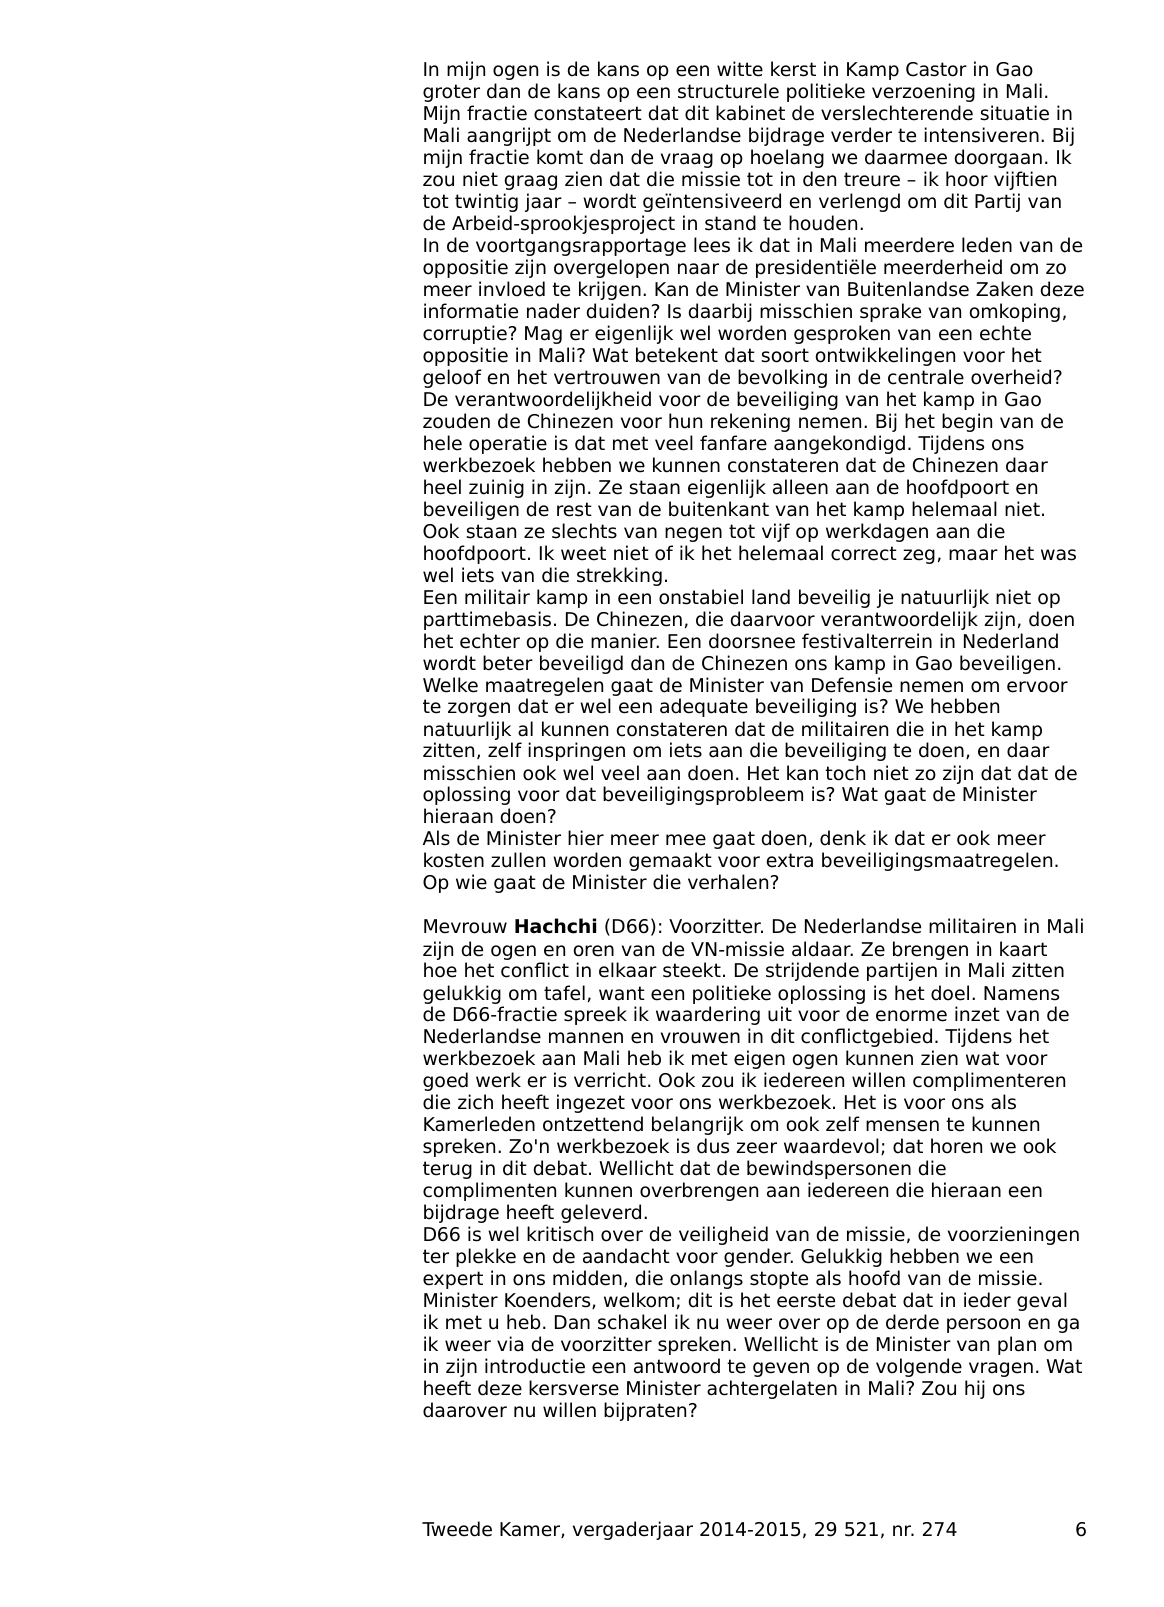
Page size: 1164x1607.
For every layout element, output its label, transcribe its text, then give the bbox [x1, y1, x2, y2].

text Mevrouw Hachchi (D66): Voorzitter. De Nederlandse militairen in Mali zijn de ogen en oren van de VN-missie aldaar. Ze brengen in kaart hoe het conflict in elkaar steekt. De strijdende partijen in Mali zitten gelukkig om tafel, want een politieke oplossing is het doel. Namens de D66-fractie spreek ik waardering uit voor de enorme inzet van de Nederlandse mannen en vrouwen in dit conflictgebied. Tijdens het werkbezoek aan Mali heb ik met eigen ogen kunnen zien wat voor goed werk er is verricht. Ook zou ik iedereen willen complimenteren die zich heeft ingezet voor ons werkbezoek. Het is voor ons als Kamerleden ontzettend belangrijk om ook zelf mensen te kunnen spreken. Zo'n werkbezoek is dus zeer waardevol; dat horen we ook terug in dit debat. Wellicht dat de bewindspersonen die complimenten kunnen overbrengen aan iedereen die hieraan een bijdrage heeft geleverd. [422, 916, 1087, 1224]
text Een militair kamp in een onstabiel land beveilig je natuurlijk niet op parttimebasis. De Chinezen, die daarvoor verantwoordelijk zijn, doen het echter op die manier. Een doorsnee festivalterrein in Nederland wordt beter beveiligd dan de Chinezen ons kamp in Gao beveiligen. Welke maatregelen gaat de Minister van Defensie nemen om ervoor te zorgen dat er wel een adequate beveiliging is? We hebben natuurlijk al kunnen constateren dat de militairen die in het kamp zitten, zelf inspringen om iets aan die beveiliging te doen, en daar misschien ook wel veel aan doen. Het kan toch niet zo zijn dat dat de oplossing voor dat beveiligingsprobleem is? Wat gaat de Minister hieraan doen? [422, 587, 1087, 828]
text De verantwoordelijkheid voor de beveiliging van het kamp in Gao zouden de Chinezen voor hun rekening nemen. Bij het begin van de hele operatie is dat met veel fanfare aangekondigd. Tijdens ons werkbezoek hebben we kunnen constateren dat de Chinezen daar heel zuinig in zijn. Ze staan eigenlijk alleen aan de hoofdpoort en beveiligen de rest van de buitenkant van het kamp helemaal niet. Ook staan ze slechts van negen tot vijf op werkdagen aan die hoofdpoort. Ik weet niet of ik het helemaal correct zeg, maar het was wel iets van die strekking. [422, 389, 1087, 587]
text Als de Minister hier meer mee gaat doen, denk ik dat er ook meer kosten zullen worden gemaakt voor extra beveiligingsmaatregelen. Op wie gaat de Minister die verhalen? [422, 828, 1087, 894]
text In mijn ogen is de kans op een witte kerst in Kamp Castor in Gao groter dan de kans op een structurele politieke verzoening in Mali. Mijn fractie constateert dat dit kabinet de verslechterende situatie in Mali aangrijpt om de Nederlandse bijdrage verder te intensiveren. Bij mijn fractie komt dan de vraag op hoelang we daarmee doorgaan. Ik zou niet graag zien dat die missie tot in den treure – ik hoor vijftien tot twintig jaar – wordt geïntensiveerd en verlengd om dit Partij van de Arbeid-sprookjesproject in stand te houden. [422, 59, 1087, 235]
text D66 is wel kritisch over de veiligheid van de missie, de voorzieningen ter plekke en de aandacht voor gender. Gelukkig hebben we een expert in ons midden, die onlangs stopte als hoofd van de missie. Minister Koenders, welkom; dit is het eerste debat dat in ieder geval ik met u heb. Dan schakel ik nu weer over op de derde persoon en ga ik weer via de voorzitter spreken. Wellicht is de Minister van plan om in zijn introductie een antwoord te geven op de volgende vragen. Wat heeft deze kersverse Minister achtergelaten in Mali? Zou hij ons daarover nu willen bijpraten? [422, 1224, 1087, 1422]
text In de voortgangsrapportage lees ik dat in Mali meerdere leden van de oppositie zijn overgelopen naar de presidentiële meerderheid om zo meer invloed te krijgen. Kan de Minister van Buitenlandse Zaken deze informatie nader duiden? Is daarbij misschien sprake van omkoping, corruptie? Mag er eigenlijk wel worden gesproken van een echte oppositie in Mali? Wat betekent dat soort ontwikkelingen voor het geloof en het vertrouwen van de bevolking in de centrale overheid? [422, 235, 1087, 389]
